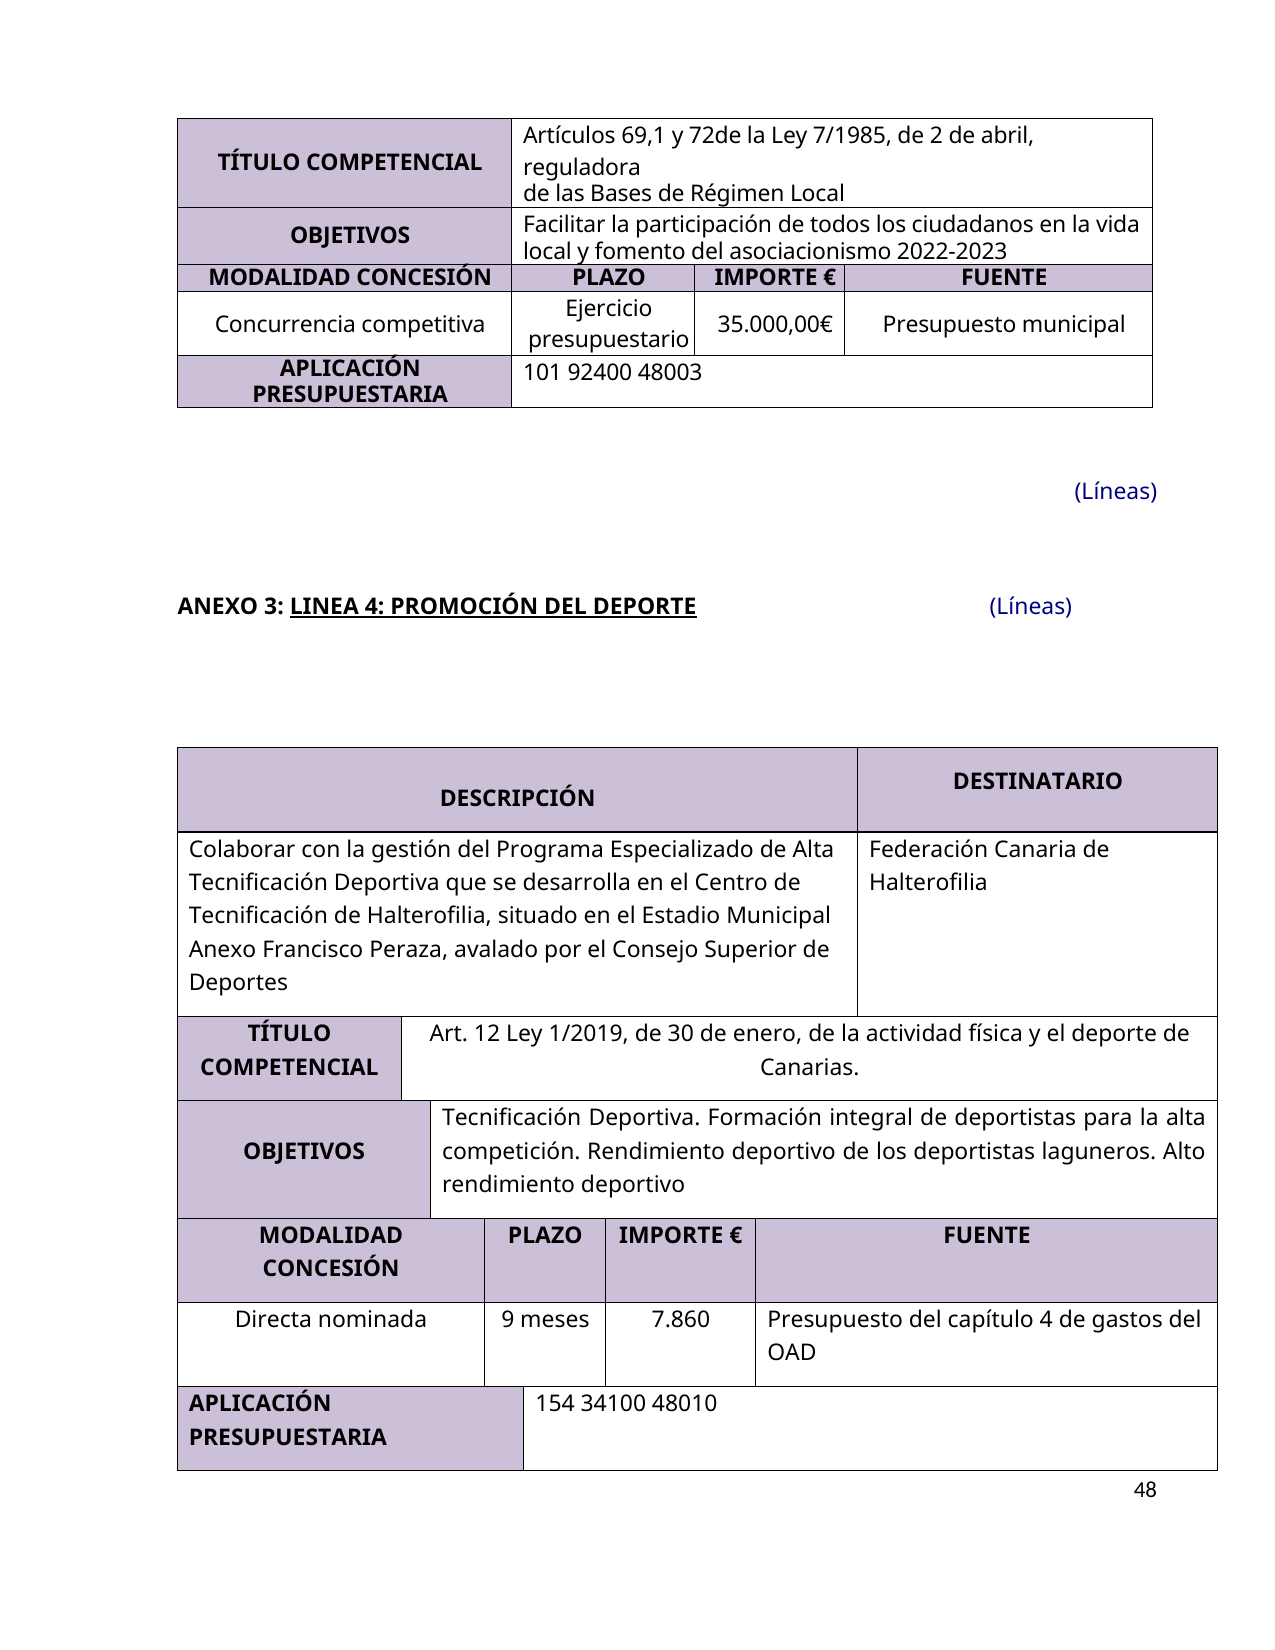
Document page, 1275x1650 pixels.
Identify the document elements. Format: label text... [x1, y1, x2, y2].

table_cell OBJETIVOS [178, 1101, 430, 1218]
text ANEXO 3: LINEA 4: PROMOCIÓN DEL DEPORTE (Líneas) [177, 590, 1157, 621]
table_cell Concurrencia competitiva [178, 292, 511, 354]
table_cell 154 34100 48010 [524, 1387, 1217, 1470]
text (Líneas) [177, 475, 1157, 506]
table_cell Facilitar la participación de todos los ciudadanos en la vida local y fomento del asociacionismo 2022-2023 [512, 208, 1152, 264]
table_cell Artículos 69,1 y 72de la Ley 7/1985, de 2 de abril, reguladora de las Bases de Régimen Local [512, 119, 1152, 207]
table_cell Presupuesto del capítulo 4 de gastos del OAD [756, 1303, 1217, 1386]
table_cell IMPORTE € [606, 1219, 755, 1302]
table_cell PLAZO [512, 265, 694, 291]
table_header DESCRIPCIÓN [178, 748, 857, 831]
table_cell Tecnificación Deportiva. Formación integral de deportistas para la alta competición. Rendimiento deportivo de los deportistas laguneros. Alto rendimiento deportivo [431, 1101, 1217, 1218]
table_cell MODALIDAD CONCESIÓN [178, 265, 511, 291]
table_cell Directa nominada [178, 1303, 484, 1386]
table_cell APLICACIÓN PRESUPUESTARIA [178, 1387, 523, 1470]
table_cell Presupuesto municipal [845, 292, 1152, 354]
table_header DESTINATARIO [858, 748, 1217, 831]
table_cell 101 92400 48003 [512, 356, 1152, 407]
table_cell MODALIDAD CONCESIÓN [178, 1219, 484, 1302]
table_cell Art. 12 Ley 1/2019, de 30 de enero, de la actividad física y el deporte de Canarias. [402, 1017, 1217, 1100]
table_cell FUENTE [756, 1219, 1217, 1302]
table_cell 9 meses [485, 1303, 605, 1386]
table_cell Ejercicio presupuestario [512, 292, 694, 354]
table_cell Colaborar con la gestión del Programa Especializado de Alta Tecnificación Deportiva que se desarrolla en el Centro de Tecnificación de Halterofilia, situado en el Estadio Municipal Anexo Francisco Peraza, avalado por el Consejo Superior de Deportes [178, 833, 857, 1016]
table_cell Federación Canaria de Halterofilia [858, 833, 1217, 1016]
table_cell IMPORTE € [695, 265, 844, 291]
table_cell 7.860 [606, 1303, 755, 1386]
table_cell FUENTE [845, 265, 1152, 291]
table_cell PLAZO [485, 1219, 605, 1302]
table_cell APLICACIÓN PRESUPUESTARIA [178, 356, 511, 407]
table_cell TÍTULO COMPETENCIAL [178, 119, 511, 207]
table_cell OBJETIVOS [178, 208, 511, 264]
table_cell TÍTULO COMPETENCIAL [178, 1017, 401, 1100]
table_cell 35.000,00€ [695, 292, 844, 354]
